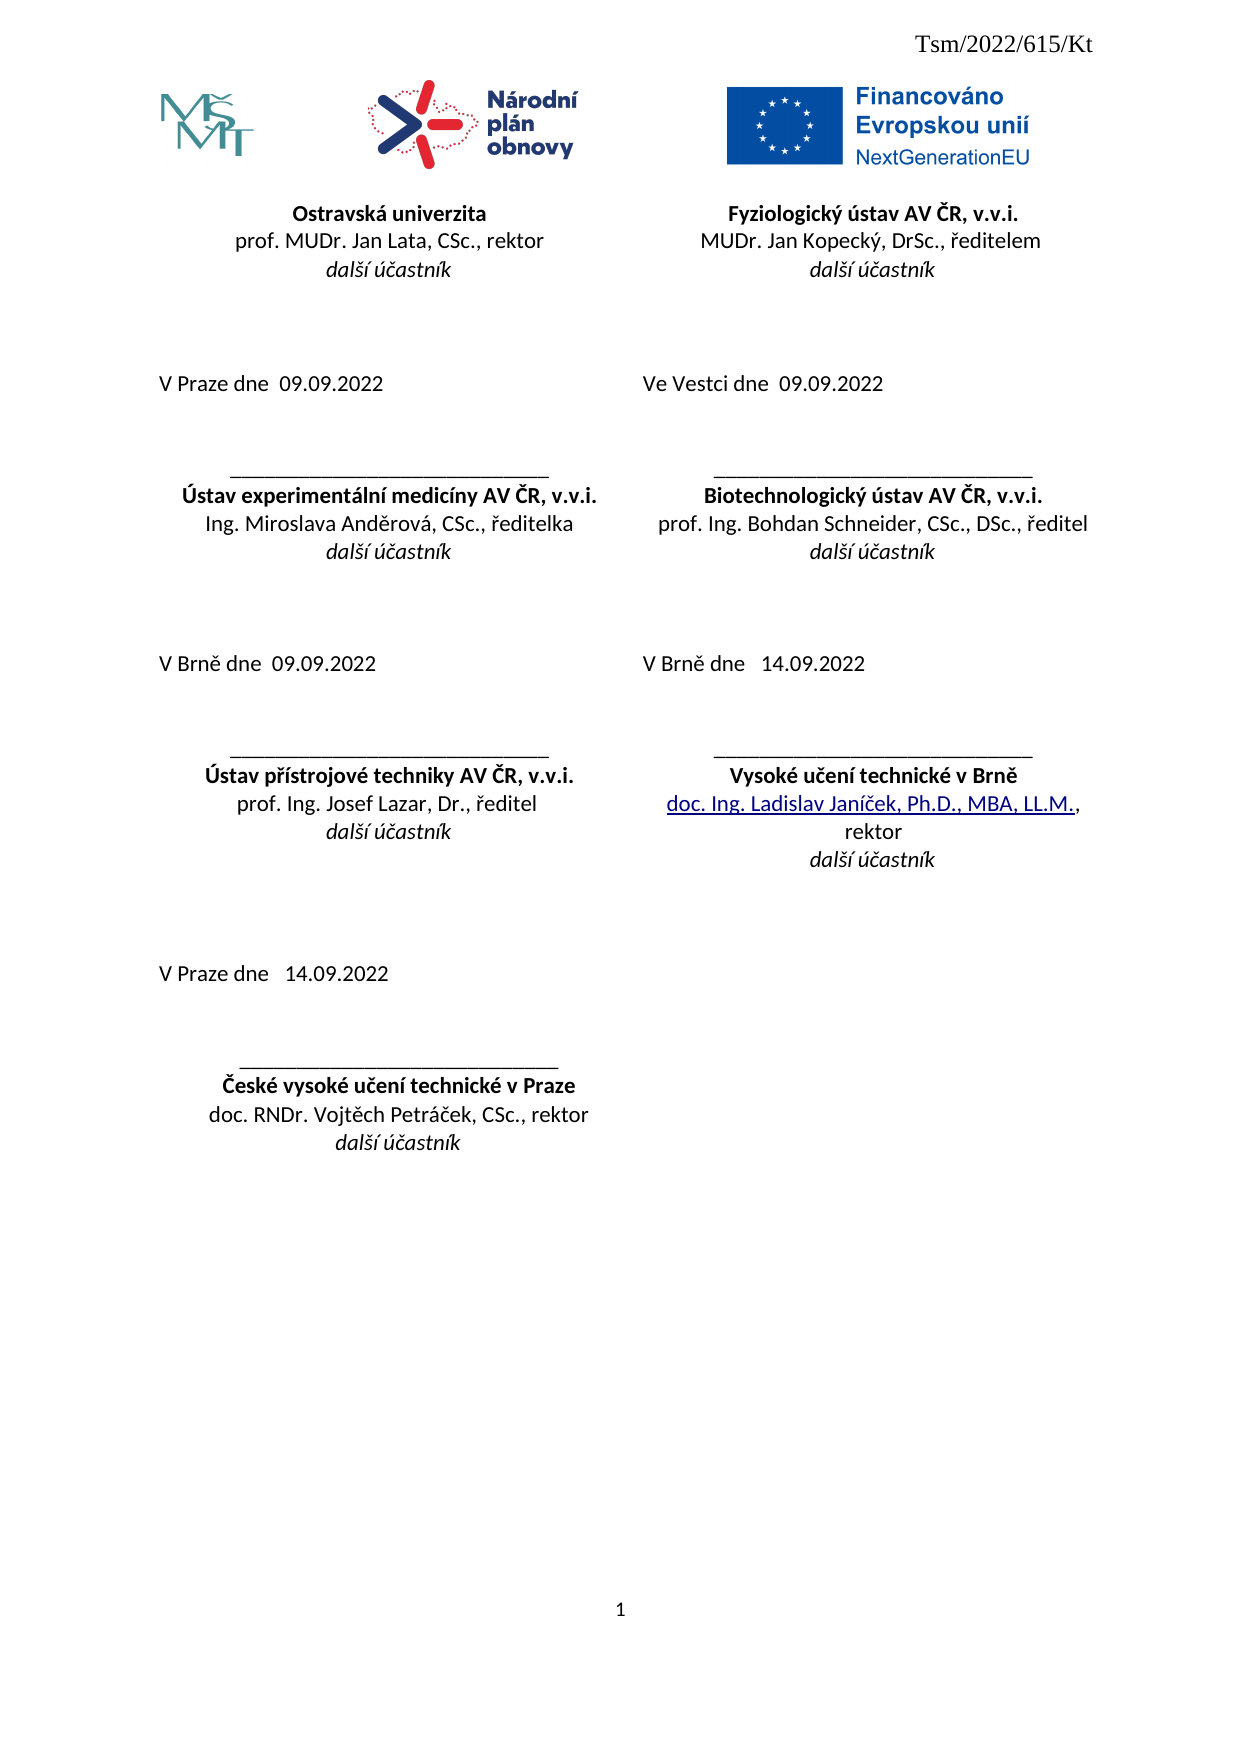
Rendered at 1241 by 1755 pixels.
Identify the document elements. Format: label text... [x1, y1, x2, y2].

table_header V Praze dne 14.09.2022 ____________________________ České vysoké učení technické v Praze doc. RNDr. Vojtěch Petráček, CSc., rektor další účastník [148, 960, 650, 1156]
table_cell V Brně dne 14.09.2022 ____________________________ Vysoké učení technické v Brně doc. Ing. Ladislav Janíček, Ph.D., MBA, LL.M., rektor další účastník [631, 565, 1115, 873]
table_header Fyziologický ústav AV ČR, v.v.i. MUDr. Jan Kopecký, DrSc., ředitelem další účastník [631, 199, 1115, 283]
table_header V Praze dne 09.09.2022 ____________________________ Ústav experimentální medicíny AV ČR, v.v.i. Ing. Miroslava Anděrová, CSc., ředitelka další účastník [148, 369, 631, 565]
table_header [650, 960, 1115, 1156]
table_cell V Brně dne 09.09.2022 ____________________________ Ústav přístrojové techniky AV ČR, v.v.i. prof. Ing. Josef Lazar, Dr., ředitel další účastník [148, 565, 631, 873]
table_header Ostravská univerzita prof. MUDr. Jan Lata, CSc., rektor další účastník [148, 199, 631, 283]
table_header Ve Vestci dne 09.09.2022 ____________________________ Biotechnologický ústav AV ČR, v.v.i. prof. Ing. Bohdan Schneider, CSc., DSc., ředitel další účastník [631, 369, 1115, 565]
